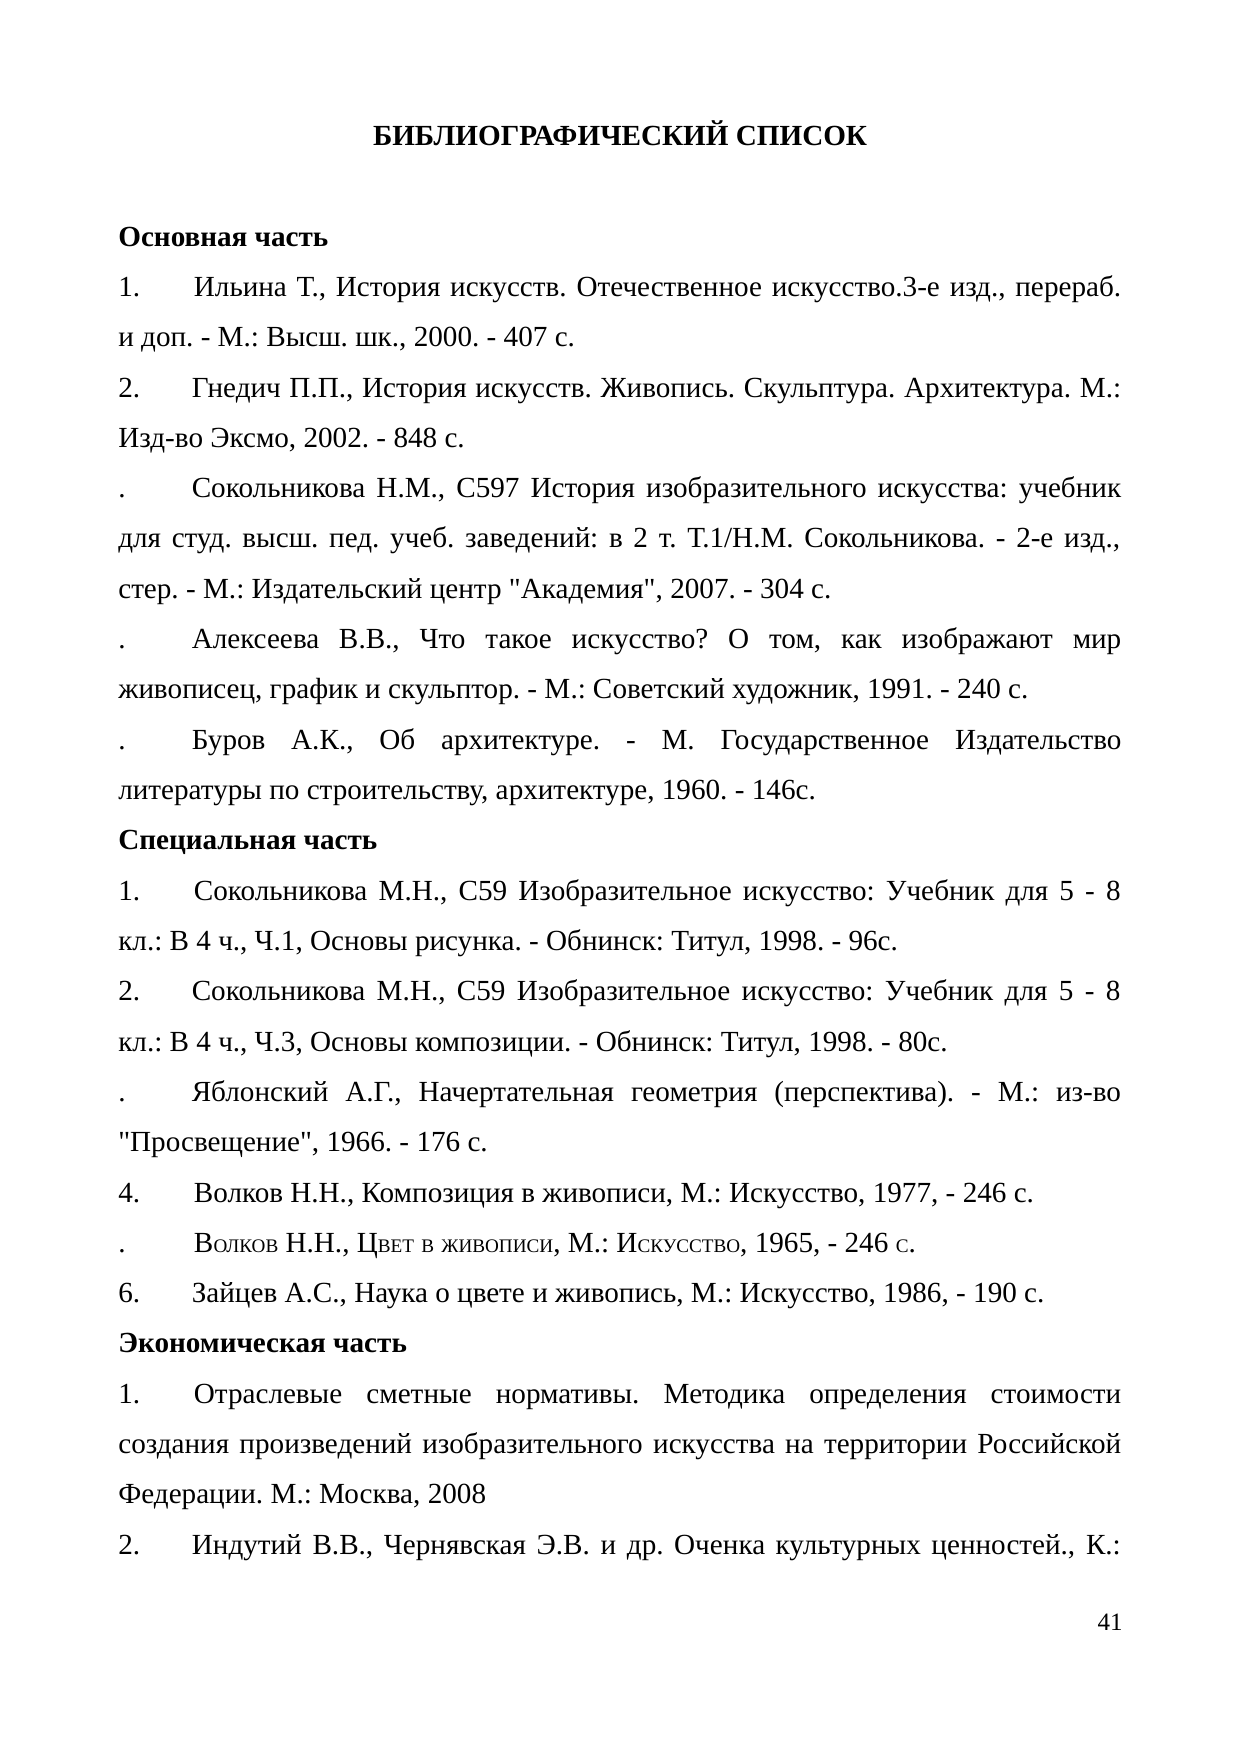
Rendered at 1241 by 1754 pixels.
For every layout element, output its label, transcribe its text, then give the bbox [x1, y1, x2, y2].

text 6. Зайцев А.С., Наука о цвете и живопись, М.: Искусство, 1986, - 190 с. [118, 1275, 1122, 1309]
text 1. Отраслевые сметные нормативы. Методика определения стоимости создания произведений изобразительного искусства на территории Российской Федерации. М.: Москва, 2008 [118, 1376, 1122, 1510]
text 2. Индутий В.В., Чернявская Э.В. и др. Оченка культурных ценностей., К.: [118, 1527, 1122, 1560]
text . Алексеева В.В., Что такое искусство? О том, как изображают мир живописец, график и скульптор. - М.: Советский художник, 1991. - 240 с. [118, 621, 1122, 705]
text . Волков Н.Н., Цвет в живописи, М.: Искусство, 1965, - 246 c. [118, 1225, 1122, 1258]
text . Сокольникова Н.М., С597 История изобразительного искусства: учебник для студ. высш. пед. учеб. заведений: в 2 т. Т.1/Н.М. Сокольникова. - 2-е изд., стер. - М.: Издательский центр "Академия", 2007. - 304 с. [118, 470, 1122, 604]
text . Яблонский А.Г., Начертательная геометрия (перспектива). - М.: из-во "Просвещение", 1966. - 176 с. [118, 1074, 1122, 1158]
text 1. Сокольникова М.Н., С59 Изобразительное искусство: Учебник для 5 - 8 кл.: В 4 ч., Ч.1, Основы рисунка. - Обнинск: Титул, 1998. - 96с. [118, 873, 1122, 957]
text Специальная часть [118, 822, 1122, 856]
text . Буров А.К., Об архитектуре. - М. Государственное Издательство литературы по строительству, архитектуре, 1960. - 146с. [118, 722, 1122, 806]
text Основная часть [118, 219, 1122, 252]
text 1. Ильина Т., История искусств. Отечественное искусство.3-е изд., перераб. и доп. - М.: Высш. шк., 2000. - 407 с. [118, 269, 1122, 353]
text 4. Волков Н.Н., Композиция в живописи, М.: Искусство, 1977, - 246 c. [118, 1175, 1122, 1208]
text 2. Гнедич П.П., История искусств. Живопись. Скульптура. Архитектура. М.: Изд-во Эксмо, 2002. - 848 с. [118, 370, 1122, 453]
text Экономическая часть [118, 1326, 1122, 1359]
subtitle Библиографический список [118, 118, 1122, 152]
text 2. Сокольникова М.Н., С59 Изобразительное искусство: Учебник для 5 - 8 кл.: В 4 ч., Ч.3, Основы композиции. - Обнинск: Титул, 1998. - 80с. [118, 973, 1122, 1057]
